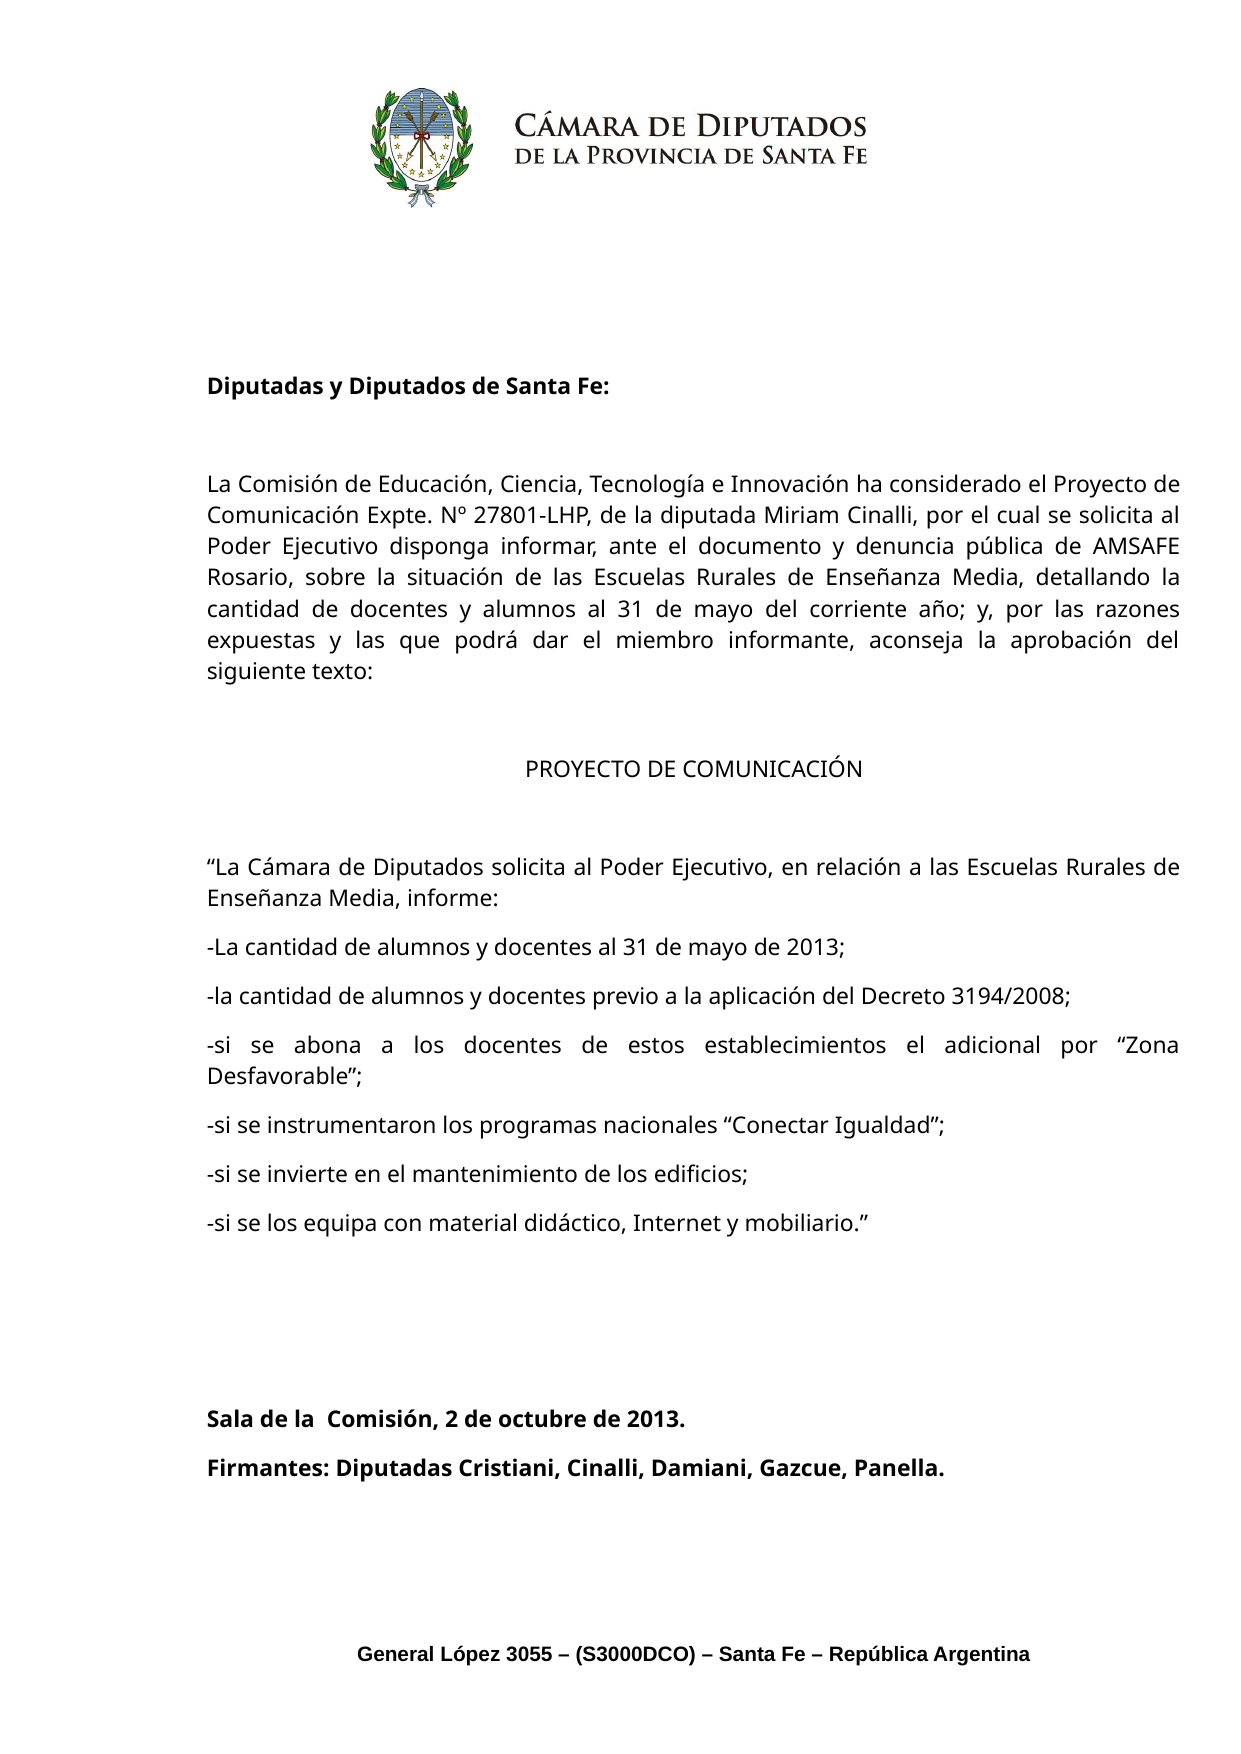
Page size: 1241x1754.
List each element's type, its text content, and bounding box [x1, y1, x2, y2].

text Sala de la Comisión, 2 de octubre de 2013. [207, 1403, 1181, 1434]
text -si se instrumentaron los programas nacionales “Conectar Igualdad”; [207, 1109, 1181, 1140]
text -si se abona a los docentes de estos establecimientos el adicional por “Zona Desfavorable”; [207, 1029, 1181, 1091]
text La Comisión de Educación, Ciencia, Tecnología e Innovación ha considerado el Proyecto de Comunicación Expte. Nº 27801-LHP, de la diputada Miriam Cinalli, por el cual se solicita al Poder Ejecutivo disponga informar, ante el documento y denuncia pública de AMSAFE Rosario, sobre la situación de las Escuelas Rurales de Enseñanza Media, detallando la cantidad de docentes y alumnos al 31 de mayo del corriente año; y, por las razones expuestas y las que podrá dar el miembro informante, aconseja la aprobación del siguiente texto: [207, 467, 1181, 686]
text PROYECTO DE COMUNICACIÓN [207, 753, 1181, 784]
text Firmantes: Diputadas Cristiani, Cinalli, Damiani, Gazcue, Panella. [207, 1452, 1181, 1483]
text Diputadas y Diputados de Santa Fe: [207, 369, 1181, 401]
text -si se los equipa con material didáctico, Internet y mobiliario.” [207, 1207, 1181, 1238]
text -la cantidad de alumnos y docentes previo a la aplicación del Decreto 3194/2008; [207, 980, 1181, 1011]
text “La Cámara de Diputados solicita al Poder Ejecutivo, en relación a las Escuelas Rurales de Enseñanza Media, informe: [207, 851, 1181, 913]
picture [370, 88, 867, 212]
text -si se invierte en el mantenimiento de los edificios; [207, 1158, 1181, 1189]
text -La cantidad de alumnos y docentes al 31 de mayo de 2013; [207, 931, 1181, 962]
